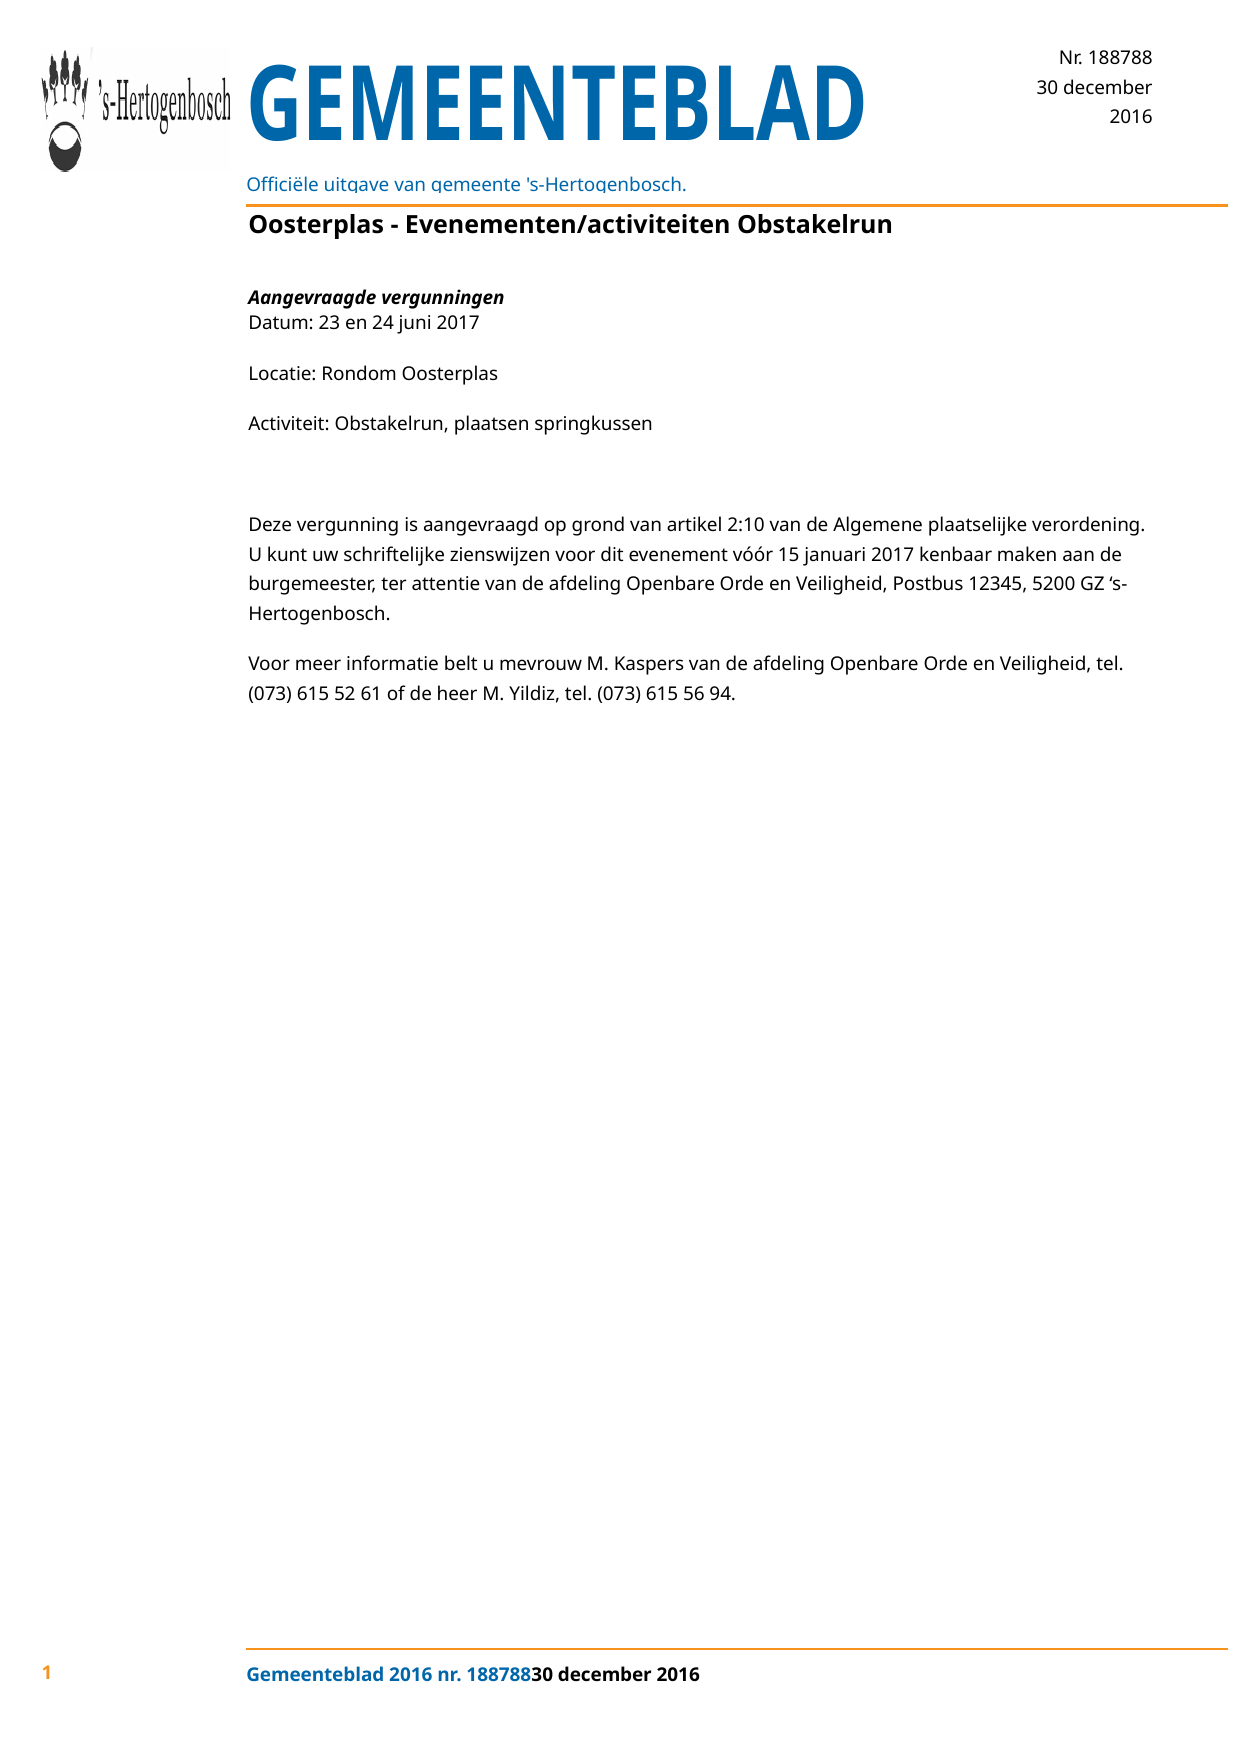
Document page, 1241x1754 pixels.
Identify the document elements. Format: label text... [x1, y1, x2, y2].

text Aangevraagde vergunningen [248, 284, 1152, 309]
text Locatie: Rondom Oosterplas [248, 360, 1152, 386]
text Activiteit: Obstakelrun, plaatsen springkussen [248, 410, 1152, 436]
text Deze vergunning is aangevraagd op grond van artikel 2:10 van de Algemene plaatselijke verordening. U kunt uw schriftelijke zienswijzen voor dit evenement vóór 15 januari 2017 kenbaar maken aan de burgemeester, ter attentie van de afdeling Openbare Orde en Veiligheid, Postbus 12345, 5200 GZ ‘s-Hertogenbosch. [248, 511, 1152, 626]
text Datum: 23 en 24 juni 2017 [248, 309, 1152, 335]
picture [41, 47, 231, 172]
text Voor meer informatie belt u mevrouw M. Kaspers van de afdeling Openbare Orde en Veiligheid, tel. (073) 615 52 61 of de heer M. Yildiz, tel. (073) 615 56 94. [248, 650, 1152, 706]
text Oosterplas - Evenementen/activiteiten Obstakelrun [248, 207, 1152, 241]
